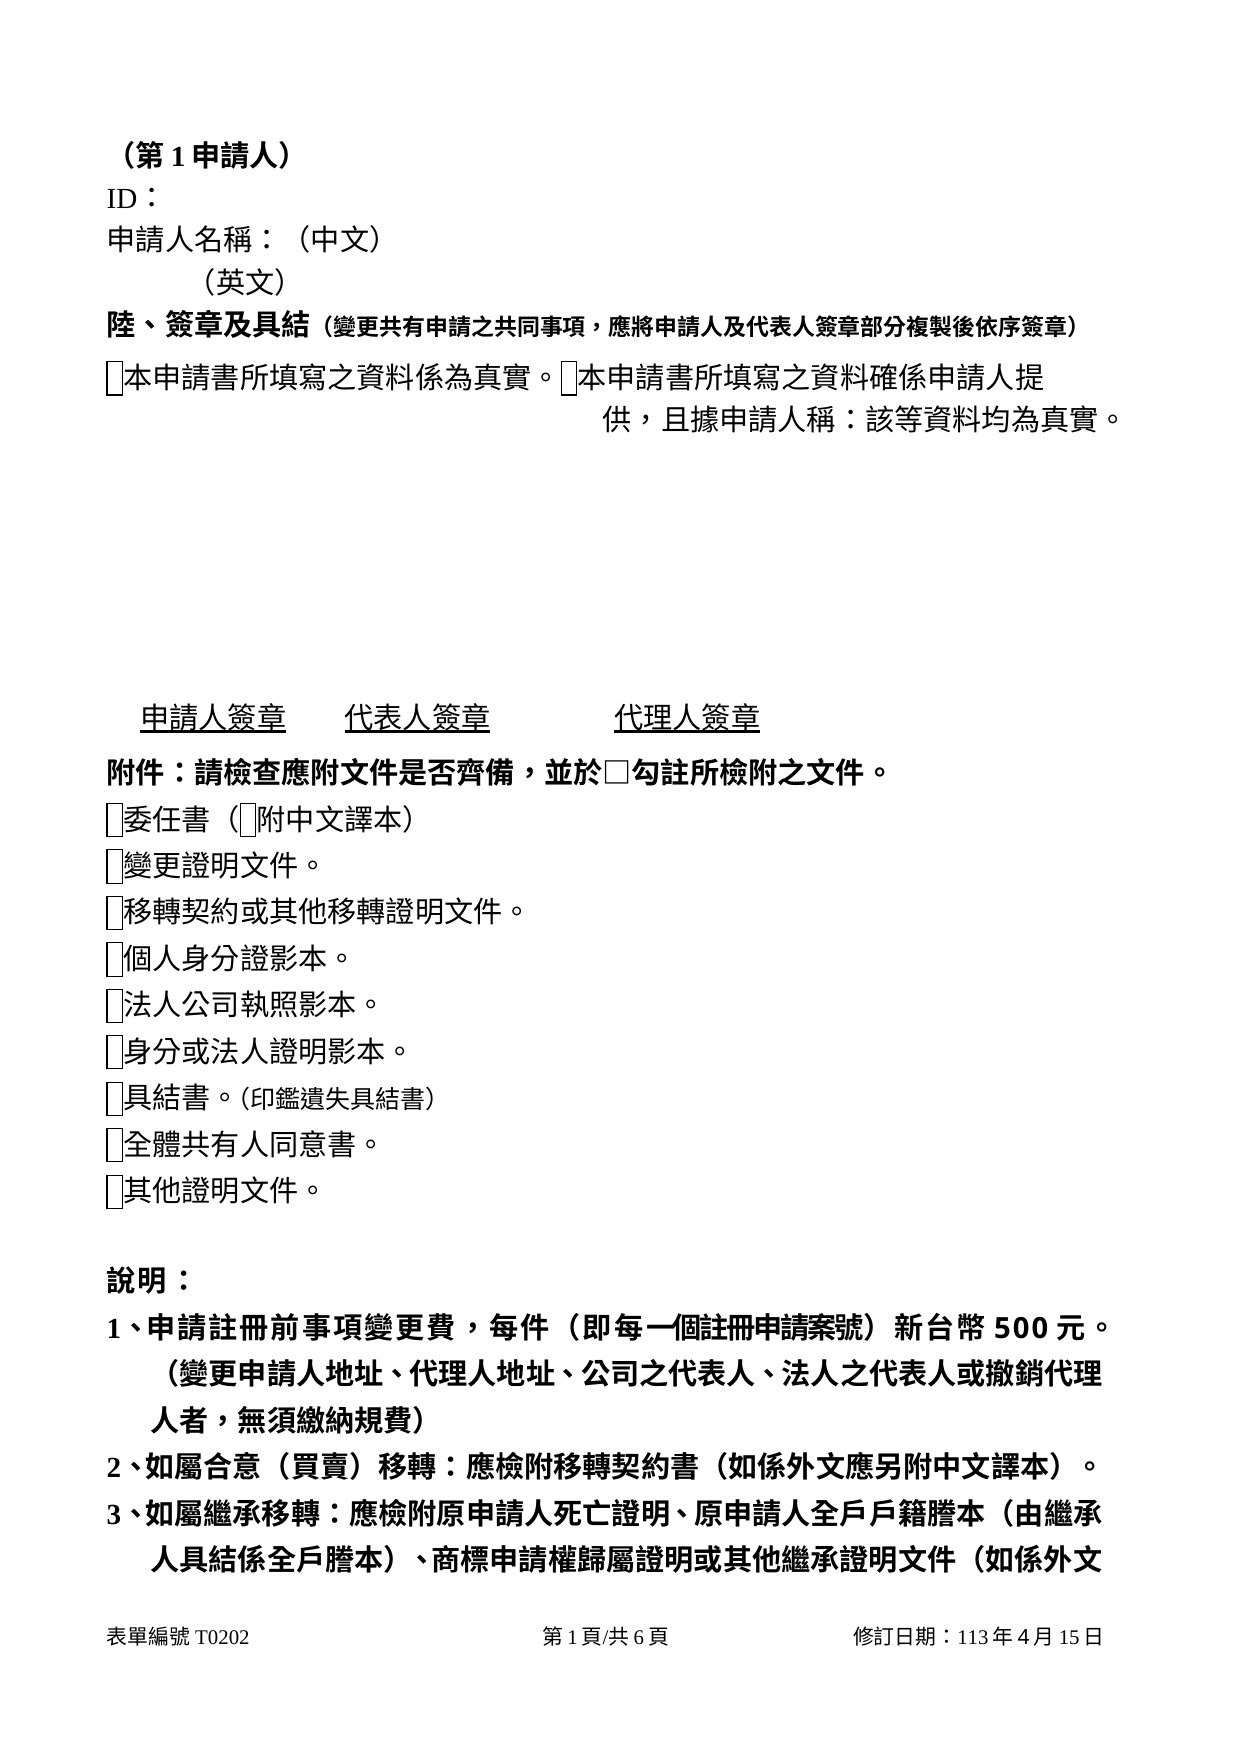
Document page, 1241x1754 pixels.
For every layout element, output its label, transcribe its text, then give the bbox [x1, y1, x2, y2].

text 2、如屬合意（買賣）移轉：應檢附移轉契約書（如係外文應另附中文譯本）。 [106, 1444, 1102, 1486]
text 身分或法人證明影本。 [106, 1028, 1104, 1071]
text 個人身分證影本。 [106, 936, 1104, 978]
text 供，且據申請人稱：該等資料均為真實。 [602, 397, 1099, 439]
text （英文） [106, 259, 1108, 302]
text 移轉契約或其他移轉證明文件。 [106, 889, 1104, 931]
text 變更證明文件。 [106, 843, 1104, 885]
text 附件：請檢查應附文件是否齊備，並於□勾註所檢附之文件。 [106, 750, 1104, 792]
text 說明： [106, 1258, 1102, 1300]
text 全體共有人同意書。 [106, 1121, 1104, 1164]
text 1、申請註冊前事項變更費，每件（即每一個註冊申請案號）新台幣500元。（變更申請人地址、代理人地址、公司之代表人、法人之代表人或撤銷代理人者，無須繳納規費） [106, 1304, 1102, 1440]
text 申請人簽章 代表人簽章 代理人簽章 [106, 681, 1102, 750]
text 具結書。（印鑑遺失具結書） [106, 1075, 1104, 1117]
text 其他證明文件。 [106, 1168, 1104, 1210]
text 3、如屬繼承移轉：應檢附原申請人死亡證明、原申請人全戶戶籍謄本（由繼承人具結係全戶謄本）、商標申請權歸屬證明或其他繼承證明文件（如係外文 [106, 1490, 1102, 1579]
text 陸、簽章及具結（變更共有申請之共同事項，應將申請人及代表人簽章部分複製後依序簽章） [106, 302, 1102, 344]
text ID： [106, 175, 1108, 217]
text 申請人名稱：（中文） [106, 217, 1108, 259]
text 本申請書所填寫之資料係為真實。 本申請書所填寫之資料確係申請人提 [106, 354, 1099, 397]
text 委任書（ 附中文譯本） [106, 796, 1104, 838]
text 法人公司執照影本。 [106, 982, 1104, 1024]
text （第1申請人） [106, 132, 1108, 175]
